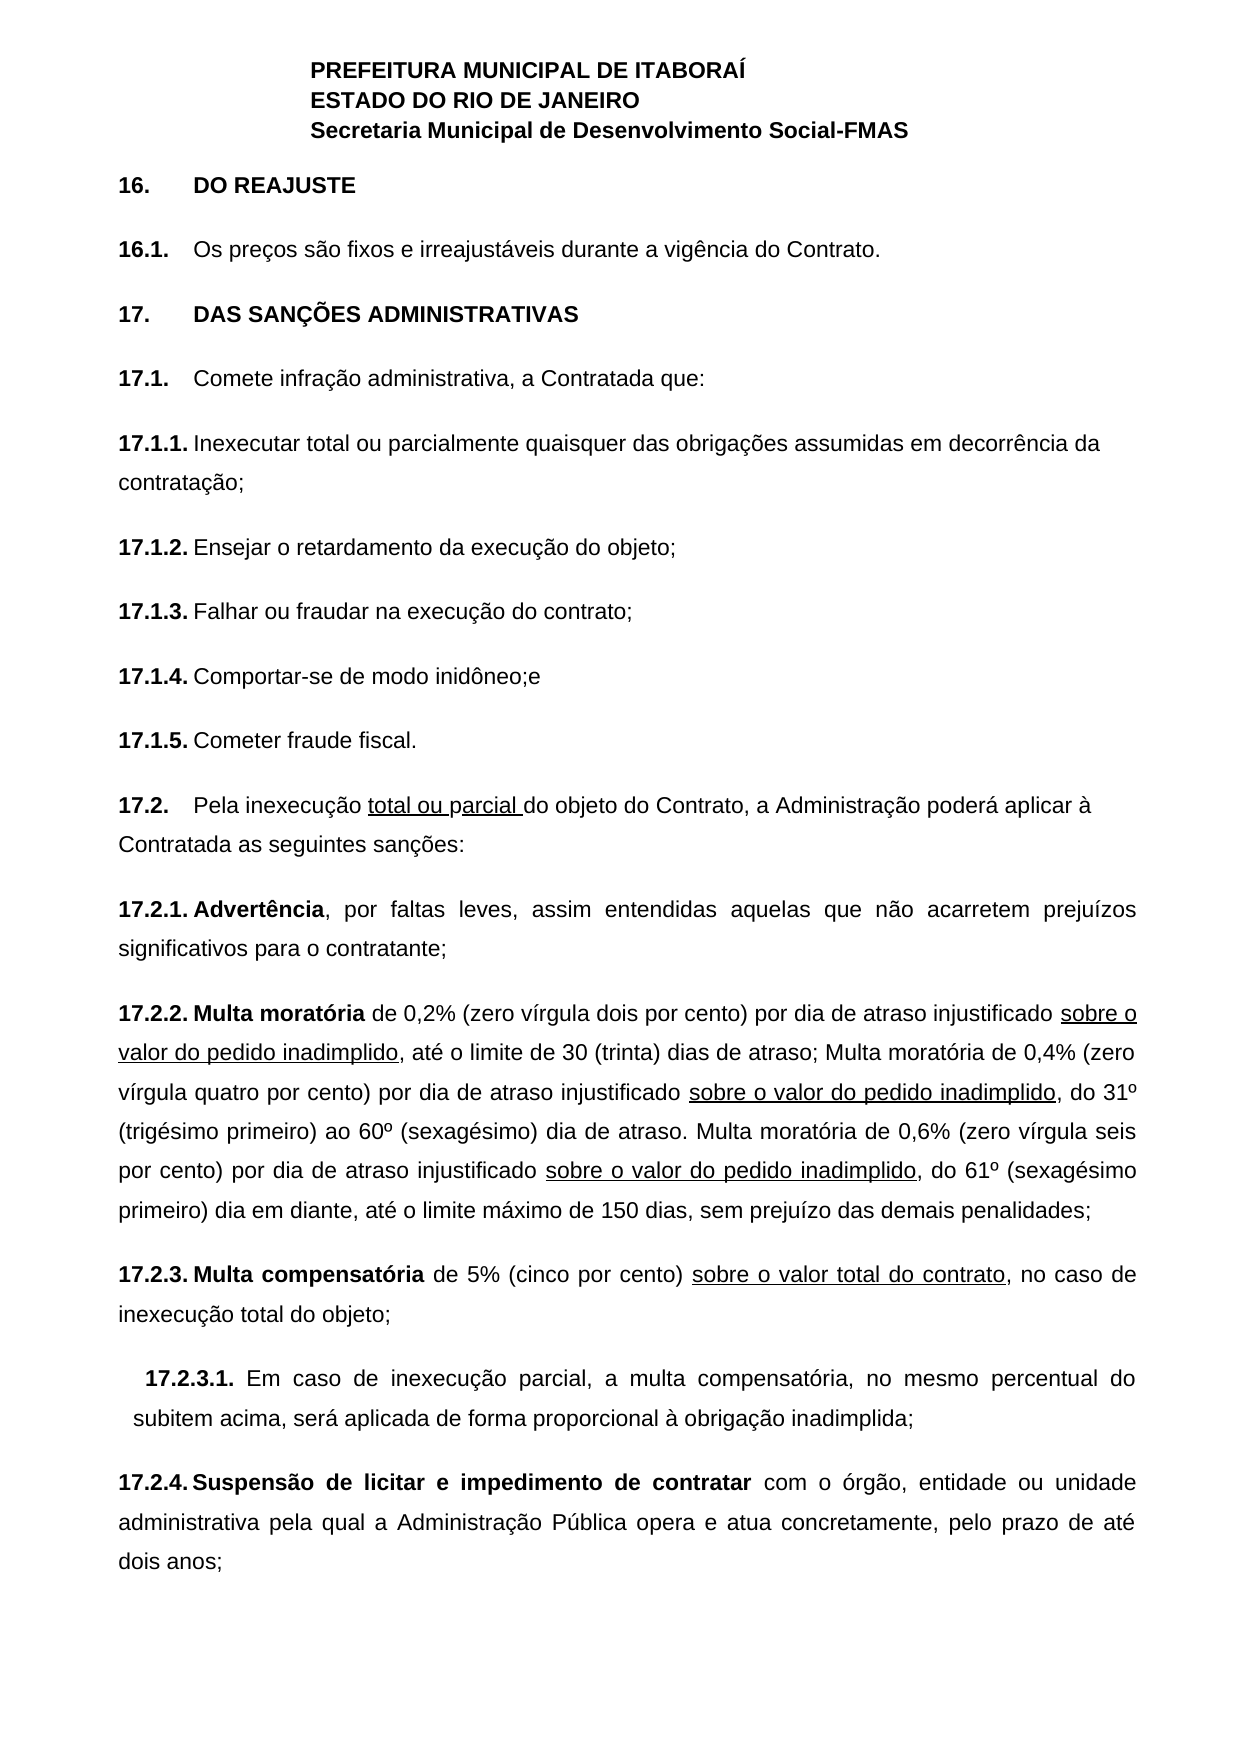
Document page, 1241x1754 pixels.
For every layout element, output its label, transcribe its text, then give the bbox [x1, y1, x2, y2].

list Multa compensatória de 5% (cinco por cento) sobre o valor total do contrato, no caso de inexecução total do objeto; [118, 1261, 1137, 1327]
list Comete infração administrativa, a Contratada que: [118, 365, 1137, 392]
list Suspensão de licitar e impedimento de contratar com o órgão, entidade ou unidade administrativa pela qual a Administração Pública opera e atua concretamente, pelo prazo de até dois anos; [118, 1469, 1137, 1574]
list Ensejar o retardamento da execução do objeto; [118, 534, 1137, 560]
list DO REAJUSTE [133, 172, 1152, 198]
list Pela inexecução total ou parcial do objeto do Contrato, a Administração poderá aplicar à Contratada as seguintes sanções: [118, 792, 1137, 857]
list Comportar-se de modo inidôneo;e [118, 663, 1137, 689]
list Falhar ou fraudar na execução do contrato; [118, 598, 1137, 624]
list 17.2.3.1. Em caso de inexecução parcial, a multa compensatória, no mesmo percentual do subitem acima, será aplicada de forma proporcional à obrigação inadimplida; [133, 1365, 1137, 1431]
list Inexecutar total ou parcialmente quaisquer das obrigações assumidas em decorrência da contratação; [118, 430, 1137, 496]
list DAS SANÇÕES ADMINISTRATIVAS [118, 301, 1137, 327]
list Advertência, por faltas leves, assim entendidas aquelas que não acarretem prejuízos significativos para o contratante; [118, 896, 1137, 961]
list Cometer fraude fiscal. [118, 727, 1137, 753]
list Os preços são fixos e irreajustáveis durante a vigência do Contrato. [118, 236, 1137, 263]
list Multa moratória de 0,2% (zero vírgula dois por cento) por dia de atraso injustificado sobre o valor do pedido inadimplido, até o limite de 30 (trinta) dias de atraso; Multa moratória de 0,4% (zero vírgula quatro por cento) por dia de atraso injustificado sobre o valor do pedido inadimplido, do 31º (trigésimo primeiro) ao 60º (sexagésimo) dia de atraso. Multa moratória de 0,6% (zero vírgula seis por cento) por dia de atraso injustificado sobre o valor do pedido inadimplido, do 61º (sexagésimo primeiro) dia em diante, até o limite máximo de 150 dias, sem prejuízo das demais penalidades; [118, 999, 1137, 1223]
